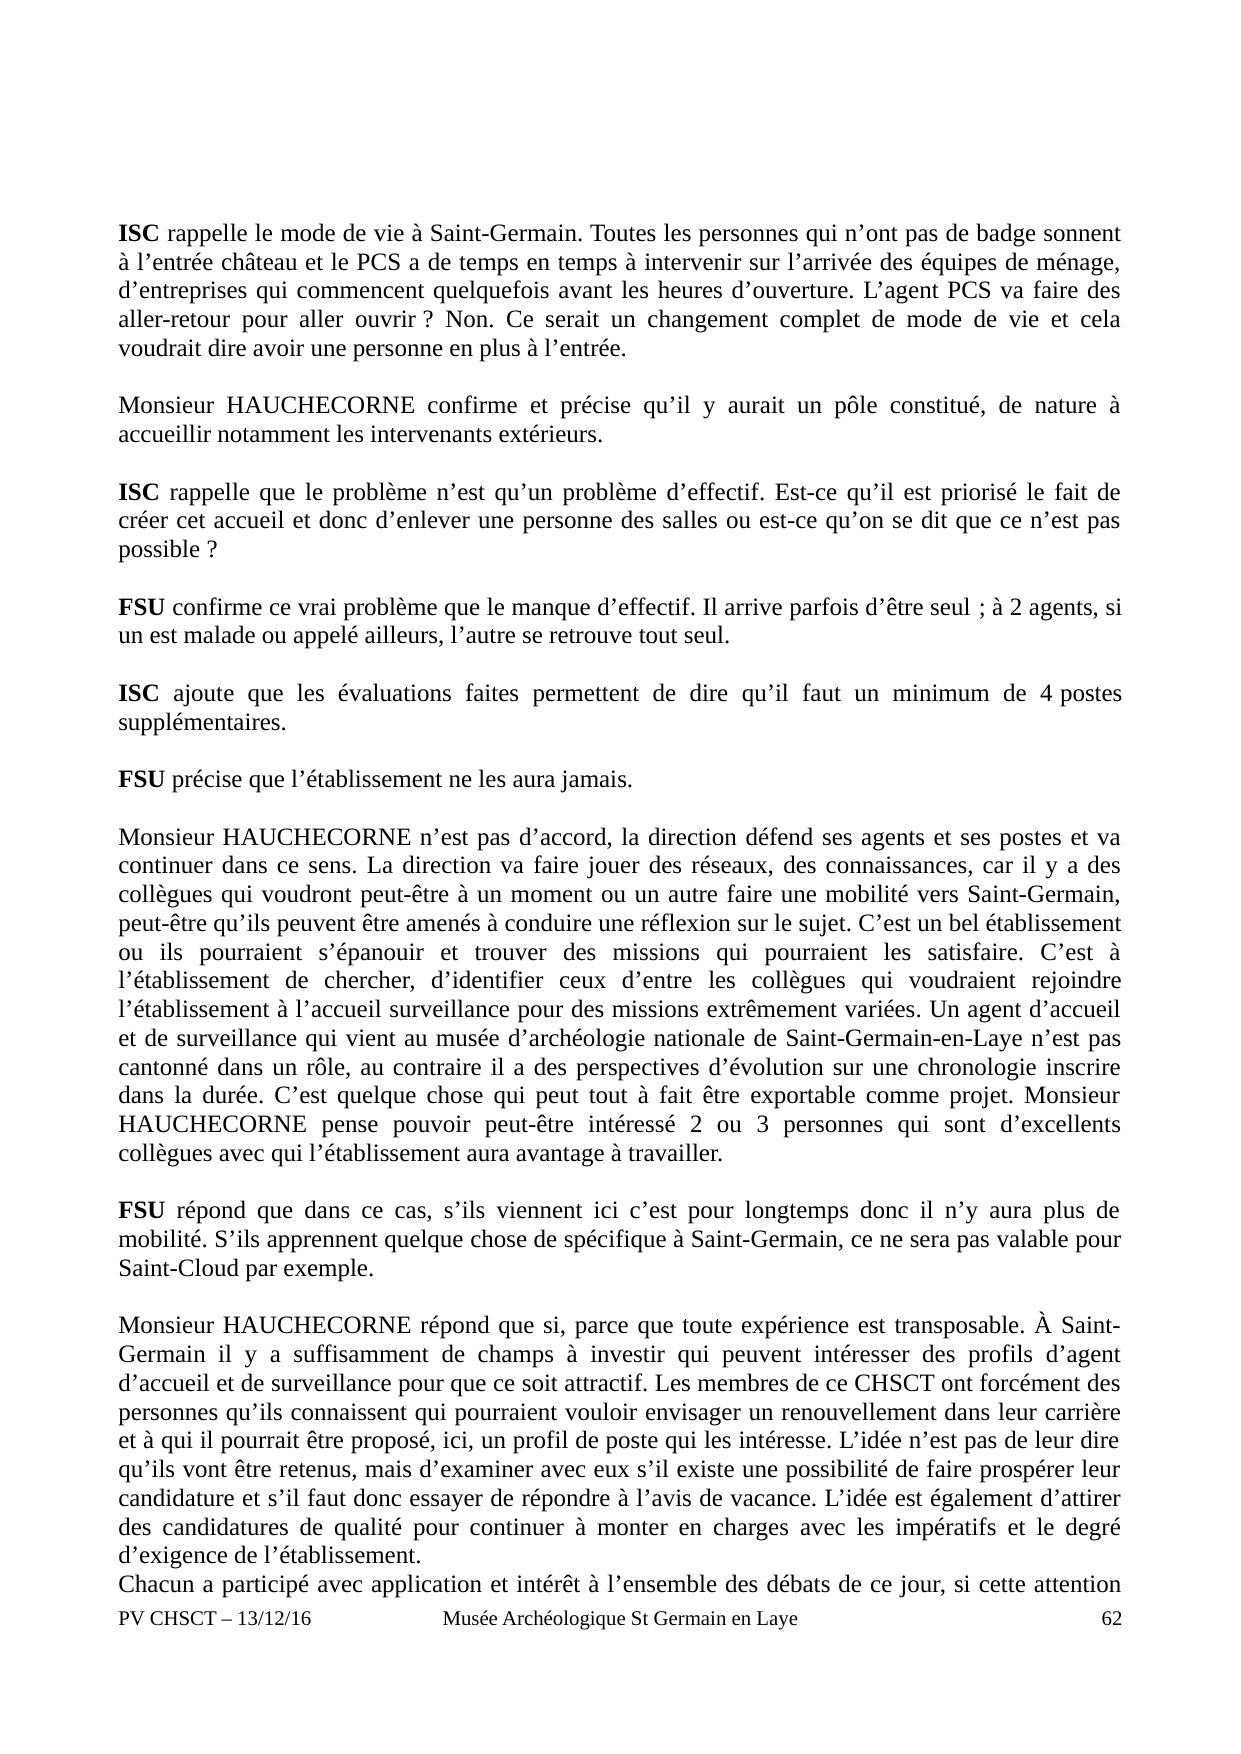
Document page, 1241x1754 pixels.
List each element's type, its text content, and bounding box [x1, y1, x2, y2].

text FSU confirme ce vrai problème que le manque d’effectif. Il arrive parfois d’être seul ; à 2 agents, si un est malade ou appelé ailleurs, l’autre se retrouve tout seul. [118, 592, 1122, 649]
text Monsieur HAUCHECORNE n’est pas d’accord, la direction défend ses agents et ses postes et va continuer dans ce sens. La direction va faire jouer des réseaux, des connaissances, car il y a des collègues qui voudront peut-être à un moment ou un autre faire une mobilité vers Saint-Germain, peut-être qu’ils peuvent être amenés à conduire une réflexion sur le sujet. C’est un bel établissement ou ils pourraient s’épanouir et trouver des missions qui pourraient les satisfaire. C’est à l’établissement de chercher, d’identifier ceux d’entre les collègues qui voudraient rejoindre l’établissement à l’accueil surveillance pour des missions extrêmement variées. Un agent d’accueil et de surveillance qui vient au musée d’archéologie nationale de Saint-Germain-en-Laye n’est pas cantonné dans un rôle, au contraire il a des perspectives d’évolution sur une chronologie inscrire dans la durée. C’est quelque chose qui peut tout à fait être exportable comme projet. Monsieur HAUCHECORNE pense pouvoir peut-être intéressé 2 ou 3 personnes qui sont d’excellents collègues avec qui l’établissement aura avantage à travailler. [118, 822, 1122, 1167]
text FSU répond que dans ce cas, s’ils viennent ici c’est pour longtemps donc il n’y aura plus de mobilité. S’ils apprennent quelque chose de spécifique à Saint-Germain, ce ne sera pas valable pour Saint-Cloud par exemple. [118, 1195, 1122, 1282]
text ISC rappelle que le problème n’est qu’un problème d’effectif. Est-ce qu’il est priorisé le fait de créer cet accueil et donc d’enlever une personne des salles ou est-ce qu’on se dit que ce n’est pas possible ? [118, 477, 1122, 563]
text ISC ajoute que les évaluations faites permettent de dire qu’il faut un minimum de 4 postes supplémentaires. [118, 678, 1122, 735]
text Chacun a participé avec application et intérêt à l’ensemble des débats de ce jour, si cette attention [118, 1569, 1122, 1598]
text ISC rappelle le mode de vie à Saint-Germain. Toutes les personnes qui n’ont pas de badge sonnent à l’entrée château et le PCS a de temps en temps à intervenir sur l’arrivée des équipes de ménage, d’entreprises qui commencent quelquefois avant les heures d’ouverture. L’agent PCS va faire des aller-retour pour aller ouvrir ? Non. Ce serait un changement complet de mode de vie et cela voudrait dire avoir une personne en plus à l’entrée. [118, 218, 1122, 362]
text Monsieur HAUCHECORNE répond que si, parce que toute expérience est transposable. À Saint-Germain il y a suffisamment de champs à investir qui peuvent intéresser des profils d’agent d’accueil et de surveillance pour que ce soit attractif. Les membres de ce CHSCT ont forcément des personnes qu’ils connaissent qui pourraient vouloir envisager un renouvellement dans leur carrière et à qui il pourrait être proposé, ici, un profil de poste qui les intéresse. L’idée n’est pas de leur dire qu’ils vont être retenus, mais d’examiner avec eux s’il existe une possibilité de faire prospérer leur candidature et s’il faut donc essayer de répondre à l’avis de vacance. L’idée est également d’attirer des candidatures de qualité pour continuer à monter en charges avec les impératifs et le degré d’exigence de l’établissement. [118, 1310, 1122, 1569]
text Monsieur HAUCHECORNE confirme et précise qu’il y aurait un pôle constitué, de nature à accueillir notamment les intervenants extérieurs. [118, 390, 1122, 448]
text FSU précise que l’établissement ne les aura jamais. [118, 764, 1122, 793]
